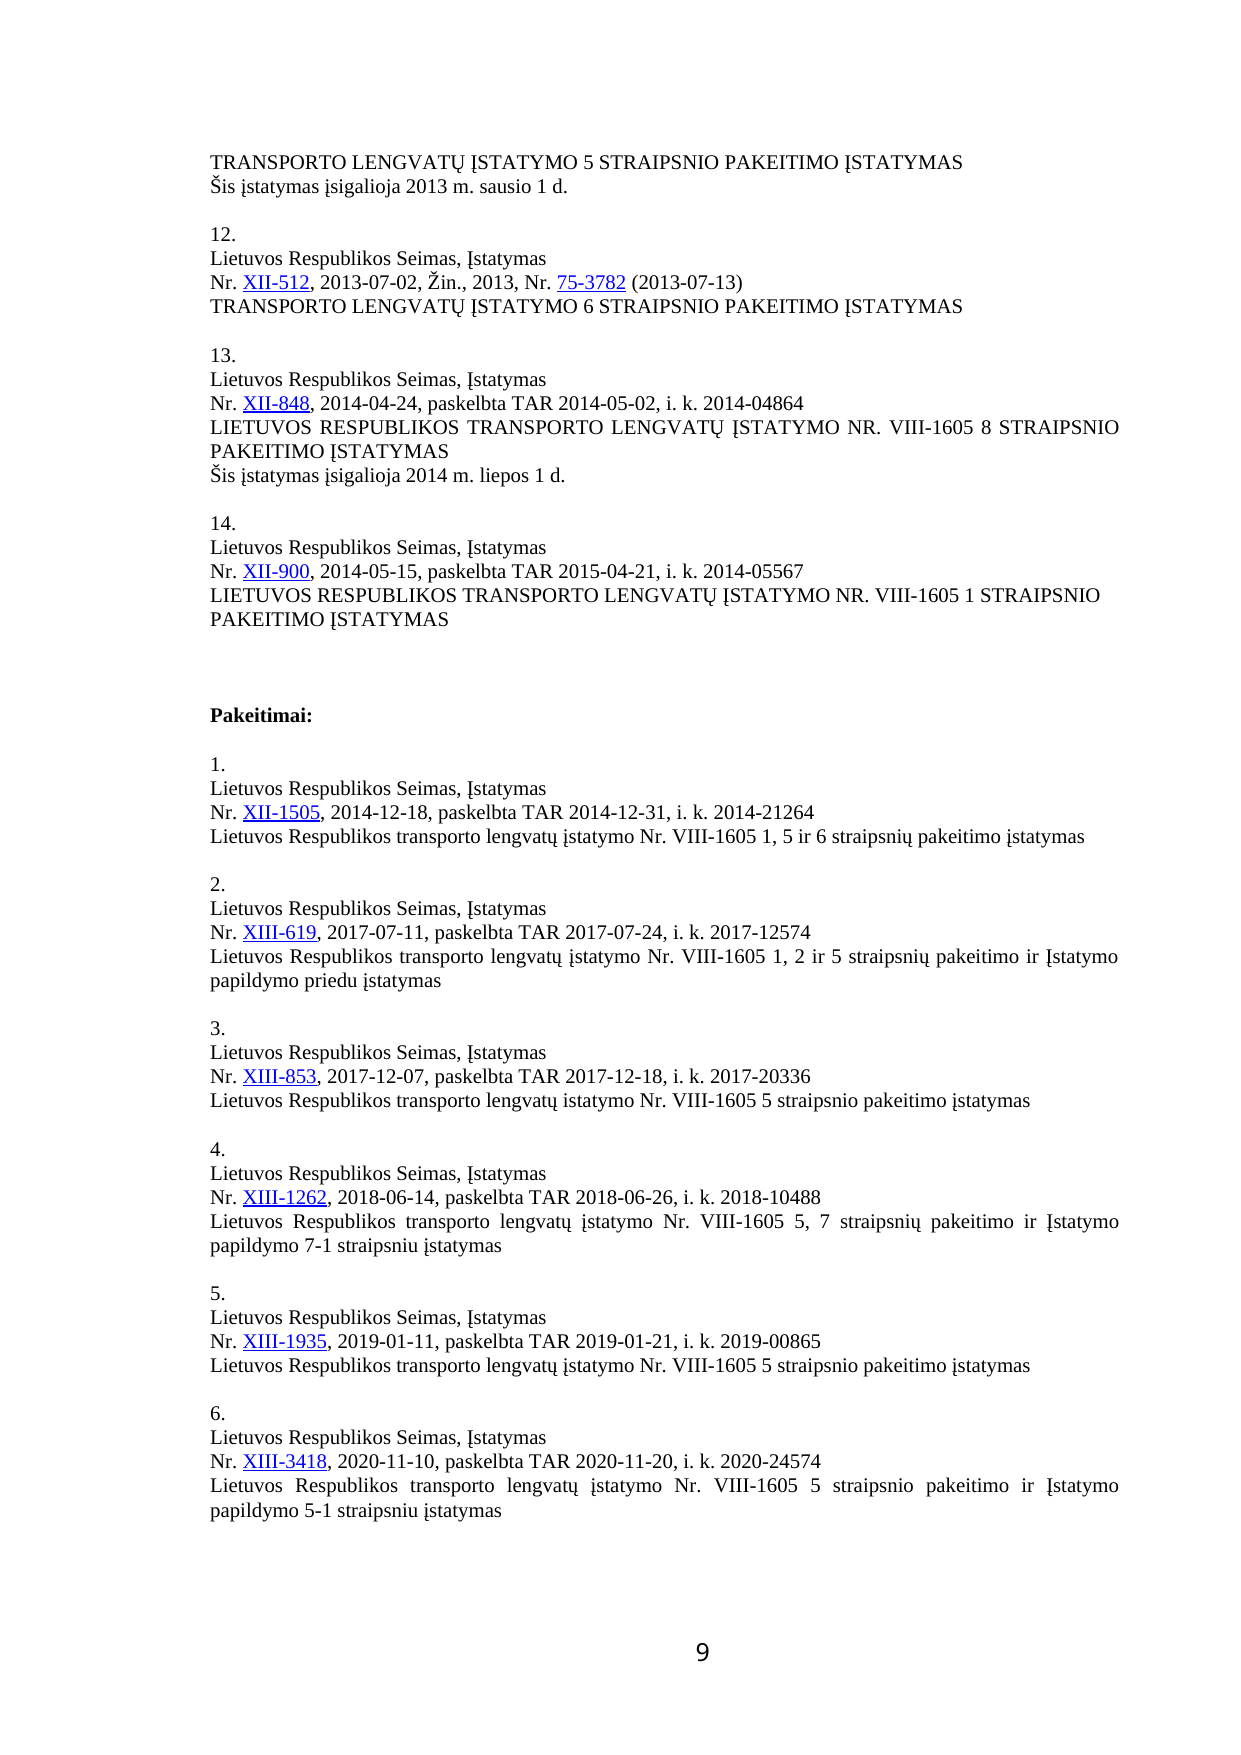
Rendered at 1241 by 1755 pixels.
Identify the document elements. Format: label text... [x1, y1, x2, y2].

text Lietuvos Respublikos Seimas, Įstatymas [210, 1425, 1120, 1449]
text 5. [210, 1281, 1120, 1305]
text Nr. XIII-1262, 2018-06-14, paskelbta TAR 2018-06-26, i. k. 2018-10488 [210, 1185, 1120, 1209]
text TRANSPORTO LENGVATŲ ĮSTATYMO 5 STRAIPSNIO PAKEITIMO ĮSTATYMAS [210, 150, 1120, 174]
text LIETUVOS RESPUBLIKOS TRANSPORTO LENGVATŲ ĮSTATYMO NR. VIII-1605 1 STRAIPSNIO PAKEITIMO ĮSTATYMAS [210, 583, 1120, 631]
text 6. [210, 1401, 1120, 1425]
text Nr. XIII-619, 2017-07-11, paskelbta TAR 2017-07-24, i. k. 2017-12574 [210, 920, 1120, 944]
text Šis įstatymas įsigalioja 2013 m. sausio 1 d. [210, 174, 1120, 198]
text Lietuvos Respublikos Seimas, Įstatymas [210, 535, 1120, 559]
text Pakeitimai: [210, 703, 1120, 727]
text LIETUVOS RESPUBLIKOS TRANSPORTO LENGVATŲ ĮSTATYMO NR. VIII-1605 8 STRAIPSNIO PAKEITIMO ĮSTATYMAS [210, 415, 1120, 463]
text 13. [210, 342, 1120, 367]
text 1. [210, 752, 1120, 776]
text Lietuvos Respublikos transporto lengvatų įstatymo Nr. VIII-1605 1, 5 ir 6 straipsnių pakeitimo įstatymas [210, 824, 1120, 848]
text 14. [210, 511, 1120, 535]
text Šis įstatymas įsigalioja 2014 m. liepos 1 d. [210, 463, 1120, 487]
text Nr. XII-848, 2014-04-24, paskelbta TAR 2014-05-02, i. k. 2014-04864 [210, 391, 1120, 415]
text Nr. XIII-3418, 2020-11-10, paskelbta TAR 2020-11-20, i. k. 2020-24574 [210, 1449, 1120, 1473]
text Lietuvos Respublikos Seimas, Įstatymas [210, 1305, 1120, 1329]
text Lietuvos Respublikos transporto lengvatų įstatymo Nr. VIII-1605 5, 7 straipsnių pakeitimo ir Įstatymo papildymo 7-1 straipsniu įstatymas [210, 1209, 1120, 1257]
text Lietuvos Respublikos transporto lengvatų istatymo Nr. VIII-1605 5 straipsnio pakeitimo įstatymas [210, 1088, 1120, 1112]
text 4. [210, 1137, 1120, 1161]
text 3. [210, 1016, 1120, 1040]
text Nr. XIII-853, 2017-12-07, paskelbta TAR 2017-12-18, i. k. 2017-20336 [210, 1064, 1120, 1088]
text 2. [210, 872, 1120, 896]
text Nr. XII-512, 2013-07-02, Žin., 2013, Nr. 75-3782 (2013-07-13) [210, 270, 1120, 294]
text TRANSPORTO LENGVATŲ ĮSTATYMO 6 STRAIPSNIO PAKEITIMO ĮSTATYMAS [210, 294, 1120, 318]
text Lietuvos Respublikos Seimas, Įstatymas [210, 776, 1120, 800]
text Lietuvos Respublikos Seimas, Įstatymas [210, 367, 1120, 391]
text Nr. XII-1505, 2014-12-18, paskelbta TAR 2014-12-31, i. k. 2014-21264 [210, 800, 1120, 824]
text Lietuvos Respublikos Seimas, Įstatymas [210, 1161, 1120, 1185]
text Nr. XII-900, 2014-05-15, paskelbta TAR 2015-04-21, i. k. 2014-05567 [210, 559, 1120, 583]
text Lietuvos Respublikos transporto lengvatų įstatymo Nr. VIII-1605 5 straipsnio pakeitimo ir Įstatymo papildymo 5-1 straipsniu įstatymas [210, 1473, 1120, 1522]
text Nr. XIII-1935, 2019-01-11, paskelbta TAR 2019-01-21, i. k. 2019-00865 [210, 1329, 1120, 1353]
text Lietuvos Respublikos Seimas, Įstatymas [210, 1040, 1120, 1064]
text Lietuvos Respublikos Seimas, Įstatymas [210, 246, 1120, 270]
text Lietuvos Respublikos transporto lengvatų įstatymo Nr. VIII-1605 5 straipsnio pakeitimo įstatymas [210, 1353, 1120, 1377]
text 12. [210, 222, 1120, 246]
text Lietuvos Respublikos transporto lengvatų įstatymo Nr. VIII-1605 1, 2 ir 5 straipsnių pakeitimo ir Įstatymo papildymo priedu įstatymas [210, 944, 1120, 992]
text Lietuvos Respublikos Seimas, Įstatymas [210, 896, 1120, 920]
